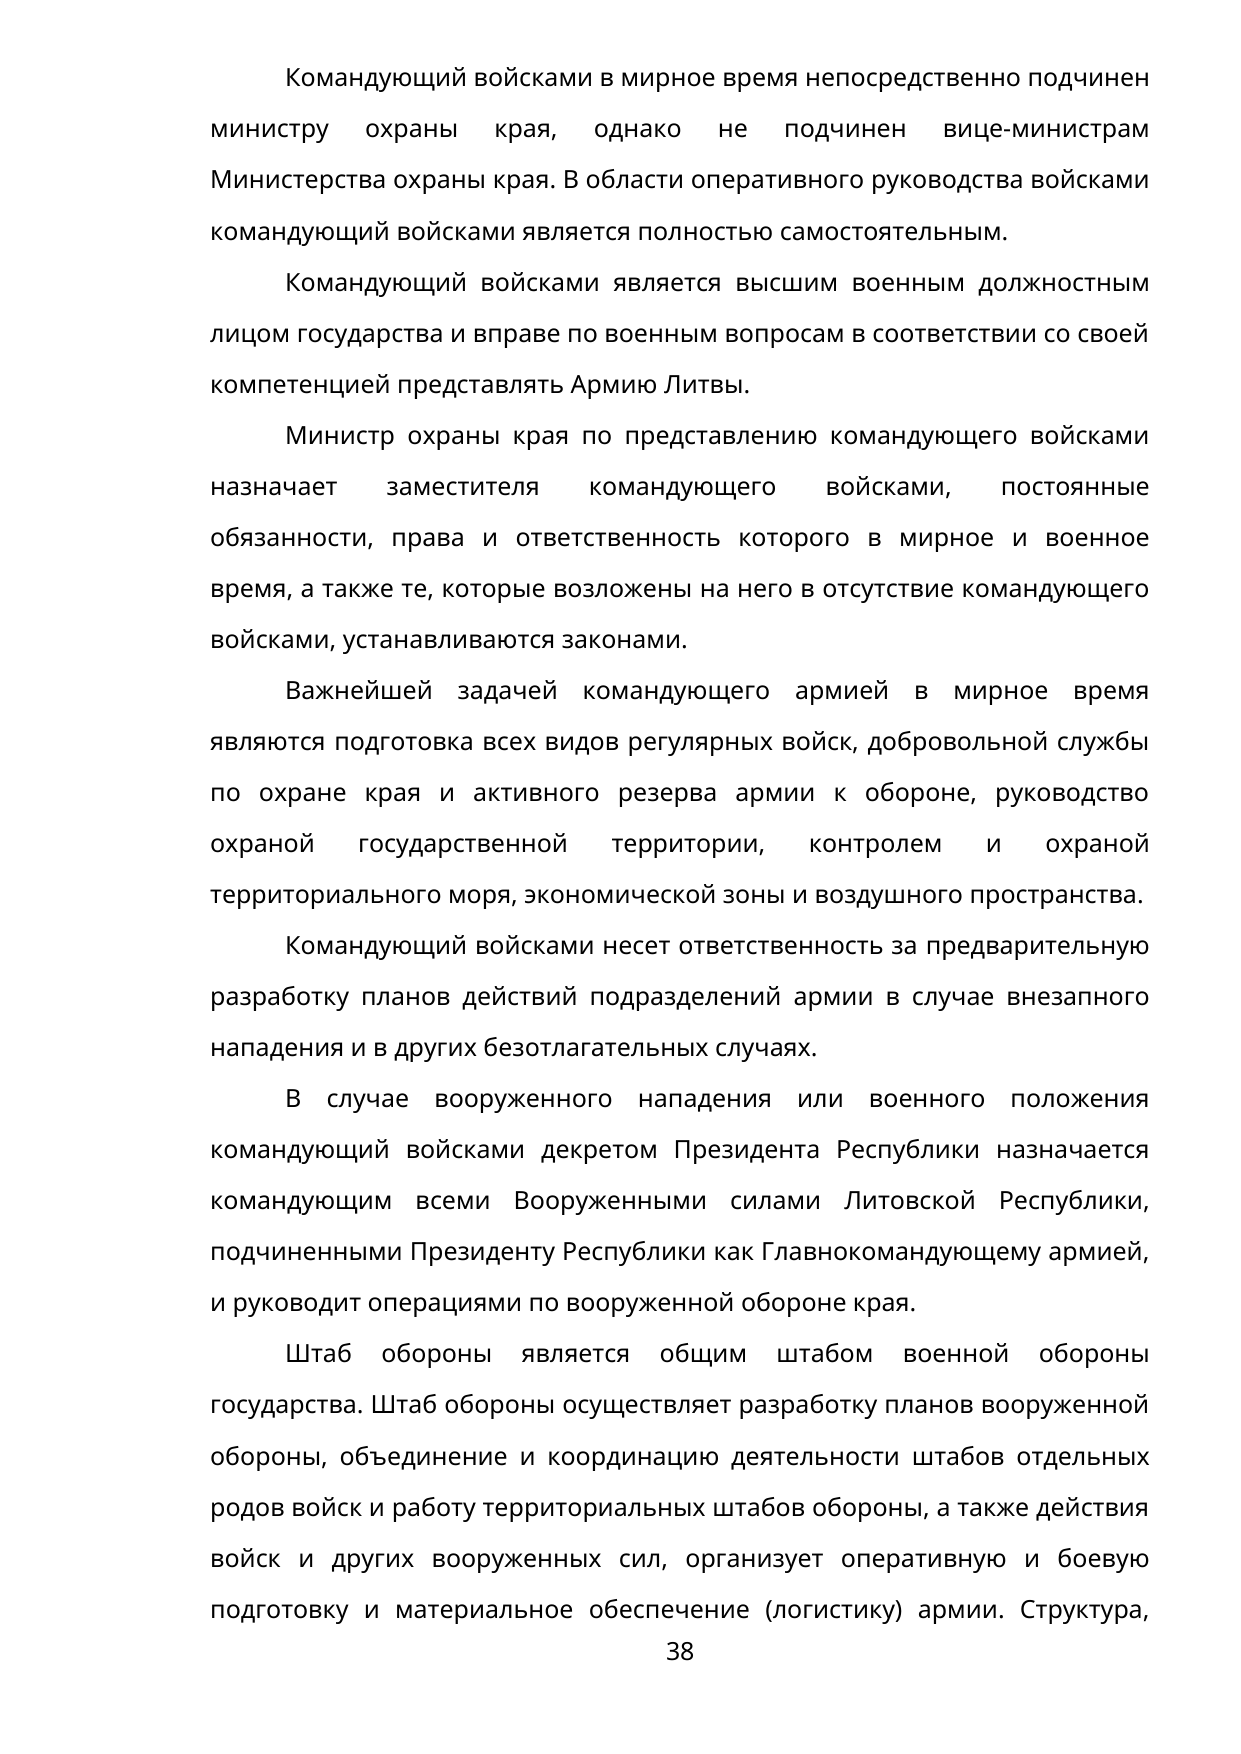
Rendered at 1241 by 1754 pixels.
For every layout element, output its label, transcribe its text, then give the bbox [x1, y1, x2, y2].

text Командующий войсками в мирное время непосредственно подчинен министру охраны края, однако не подчинен вице-министрам Министерства охраны края. В области оперативного руководства войсками командующий войсками является полностью самостоятельным. [210, 60, 1151, 247]
text Важнейшей задачей командующего армией в мирное время являются подготовка всех видов регулярных войск, добровольной службы по охране края и активного резерва армии к обороне, руководство охраной государственной территории, контролем и охраной территориального моря, экономической зоны и воздушного пространства. [210, 672, 1151, 911]
text Командующий войсками несет ответственность за предварительную разработку планов действий подразделений армии в случае внезапного нападения и в других безотлагательных случаях. [210, 928, 1151, 1064]
text Командующий войсками является высшим военным должностным лицом государства и вправе по военным вопросам в соответствии со своей компетенцией представлять Армию Литвы. [210, 264, 1151, 400]
text Министр охраны края по представлению командующего войсками назначает заместителя командующего войсками, постоянные обязанности, права и ответственность которого в мирное и военное время, а также те, которые возложены на него в отсутствие командующего войсками, устанавливаются законами. [210, 417, 1151, 656]
text Штаб обороны является общим штабом военной обороны государства. Штаб обороны осуществляет разработку планов вооруженной обороны, объединение и координацию деятельности штабов отдельных родов войск и работу территориальных штабов обороны, а также действия войск и других вооруженных сил, организует оперативную и боевую подготовку и материальное обеспечение (логистику) армии. Структура, [210, 1336, 1151, 1625]
text В случае вооруженного нападения или военного положения командующий войсками декретом Президента Республики назначается командующим всеми Вооруженными силами Литовской Республики, подчиненными Президенту Республики как Главнокомандующему армией, и руководит операциями по вооруженной обороне края. [210, 1081, 1151, 1319]
